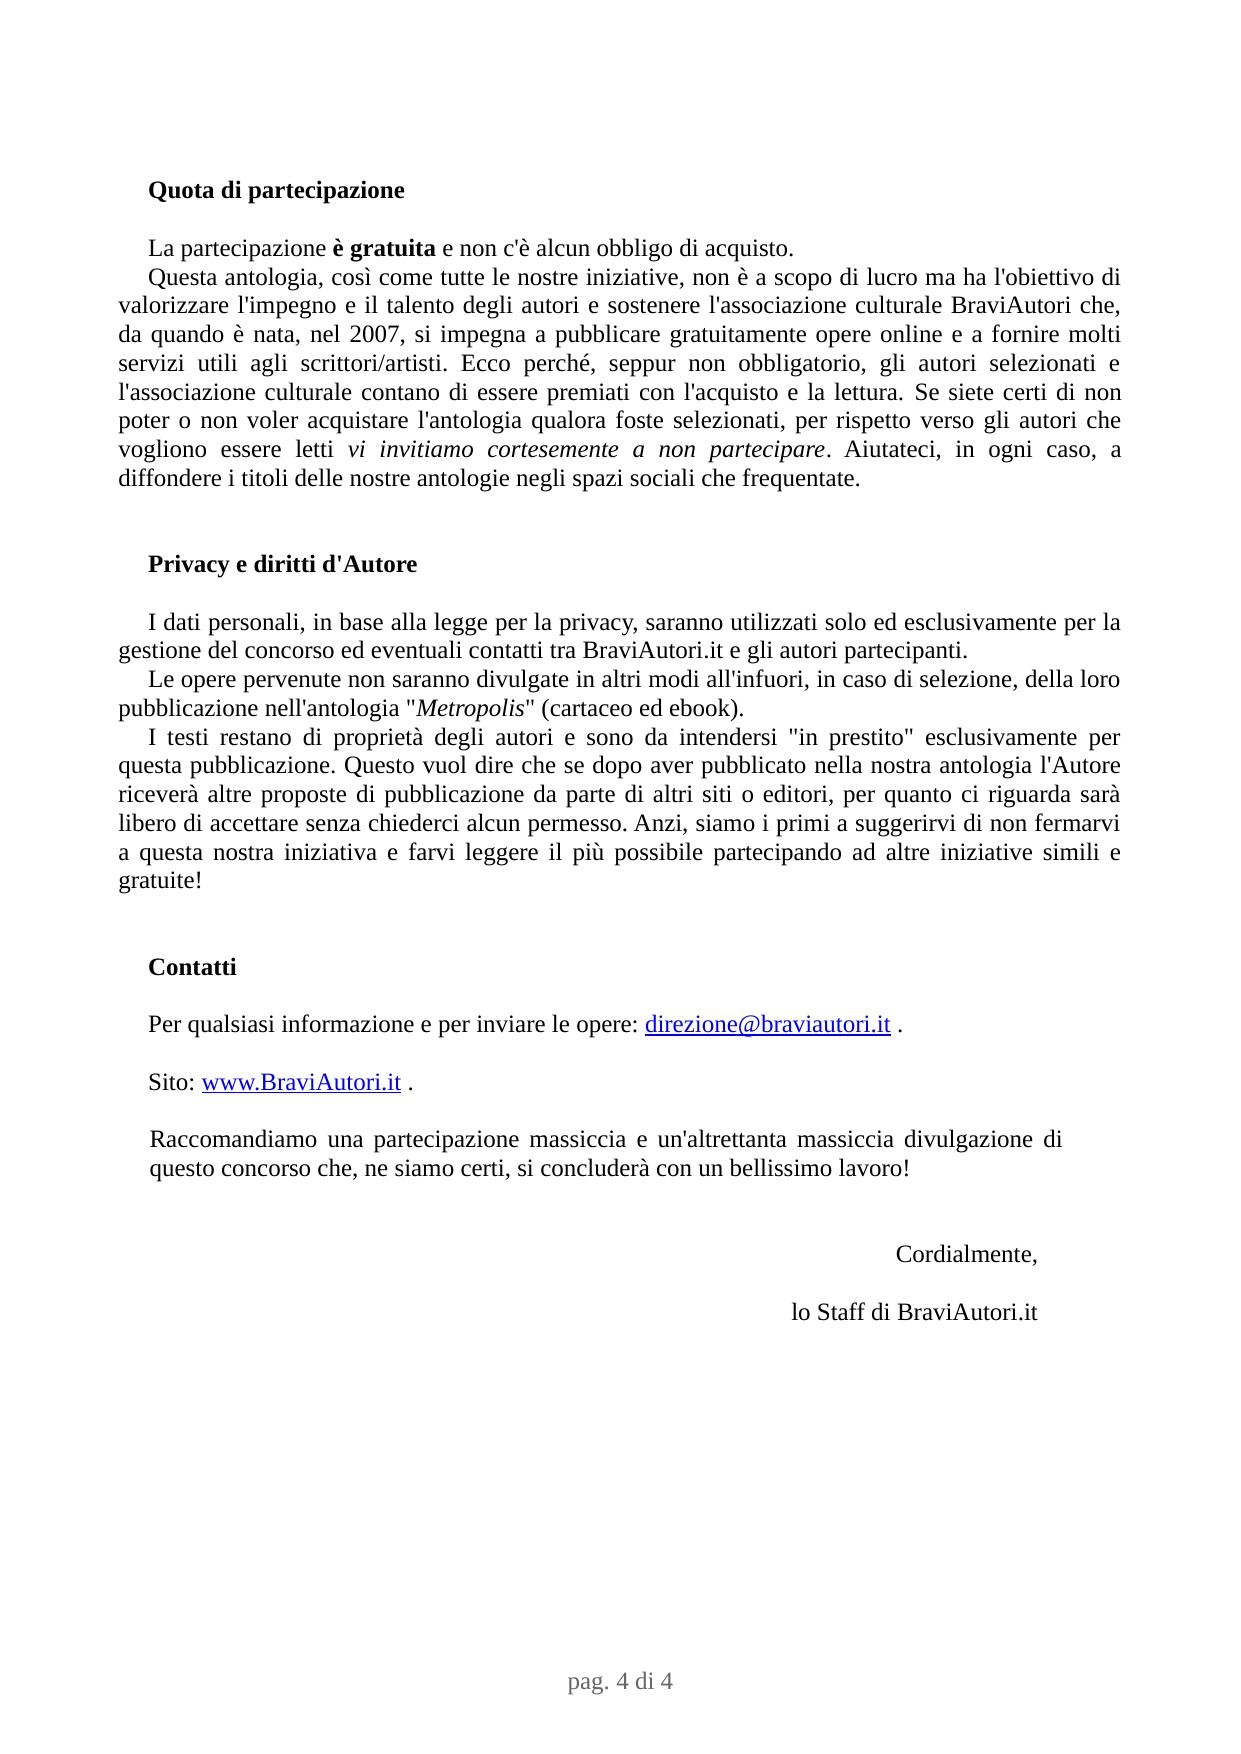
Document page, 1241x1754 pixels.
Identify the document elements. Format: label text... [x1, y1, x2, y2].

text Per qualsiasi informazione e per inviare le opere: direzione@braviautori.it . [118, 1009, 1122, 1038]
text Contatti [118, 952, 1122, 981]
text Raccomandiamo una partecipazione massiccia e un'altrettanta massiccia divulgazione di questo concorso che, ne siamo certi, si concluderà con un bellissimo lavoro! [149, 1124, 1064, 1182]
text Cordialmente, [118, 1239, 1038, 1268]
text Questa antologia, così come tutte le nostre iniziative, non è a scopo di lucro ma ha l'obiettivo di valorizzare l'impegno e il talento degli autori e sostenere l'associazione culturale BraviAutori che, da quando è nata, nel 2007, si impegna a pubblicare gratuitamente opere online e a fornire molti servizi utili agli scrittori/artisti. Ecco perché, seppur non obbligatorio, gli autori selezionati e l'associazione culturale contano di essere premiati con l'acquisto e la lettura. Se siete certi di non poter o non voler acquistare l'antologia qualora foste selezionati, per rispetto verso gli autori che vogliono essere letti vi invitiamo cortesemente a non partecipare. Aiutateci, in ogni caso, a diffondere i titoli delle nostre antologie negli spazi sociali che frequentate. [118, 262, 1122, 492]
text I dati personali, in base alla legge per la privacy, saranno utilizzati solo ed esclusivamente per la gestione del concorso ed eventuali contatti tra BraviAutori.it e gli autori partecipanti. [118, 607, 1122, 664]
text lo Staff di BraviAutori.it [118, 1297, 1038, 1326]
text I testi restano di proprietà degli autori e sono da intendersi "in prestito" esclusivamente per questa pubblicazione. Questo vuol dire che se dopo aver pubblicato nella nostra antologia l'Autore riceverà altre proposte di pubblicazione da parte di altri siti o editori, per quanto ci riguarda sarà libero di accettare senza chiederci alcun permesso. Anzi, siamo i primi a suggerirvi di non fermarvi a questa nostra iniziativa e farvi leggere il più possibile partecipando ad altre iniziative simili e gratuite! [118, 722, 1122, 894]
text Privacy e diritti d'Autore [118, 549, 1122, 578]
text Sito: www.BraviAutori.it . [118, 1067, 1122, 1096]
text Quota di partecipazione [118, 176, 1122, 204]
text La partecipazione è gratuita e non c'è alcun obbligo di acquisto. [118, 233, 1122, 262]
text Le opere pervenute non saranno divulgate in altri modi all'infuori, in caso di selezione, della loro pubblicazione nell'antologia "Metropolis" (cartaceo ed ebook). [118, 664, 1122, 722]
